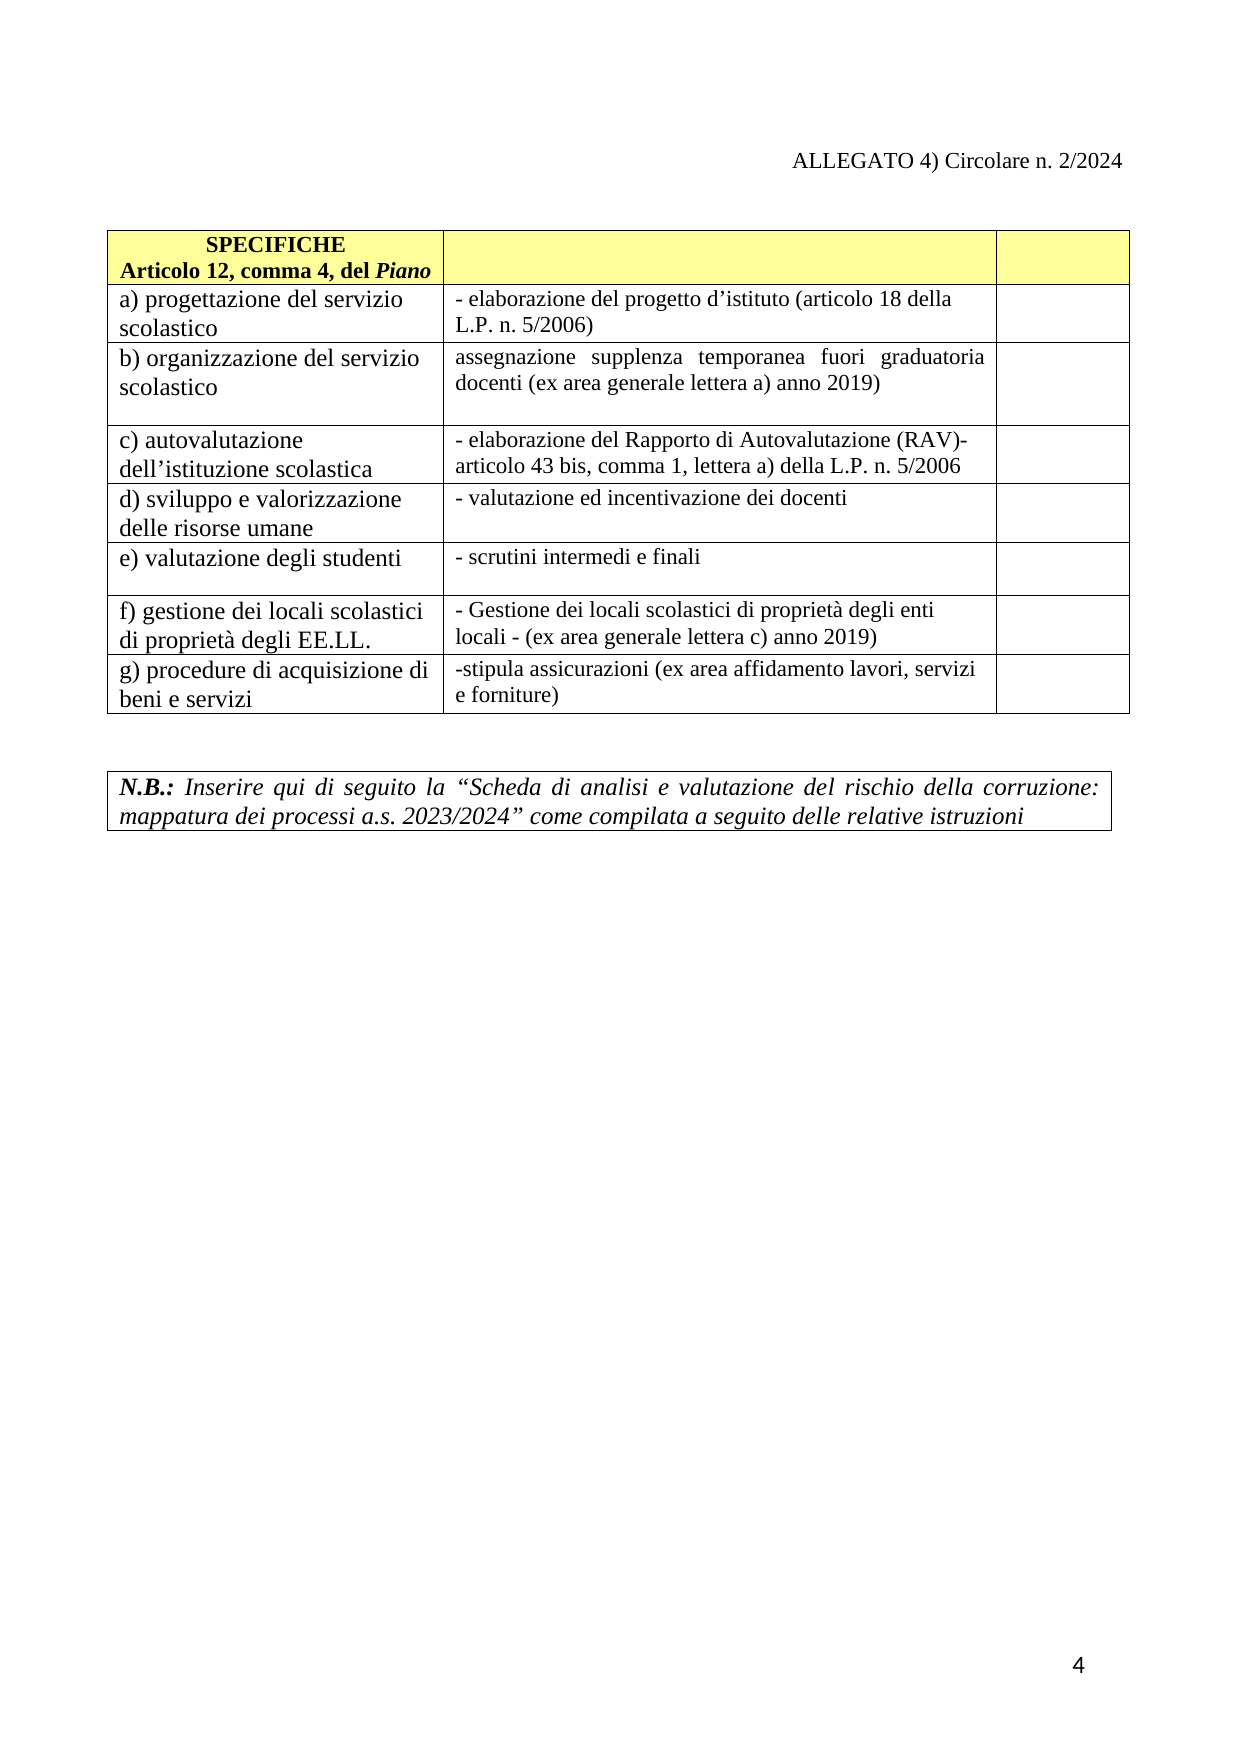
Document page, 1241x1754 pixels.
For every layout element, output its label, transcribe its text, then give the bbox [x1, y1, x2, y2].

table_cell - Gestione dei locali scolastici di proprietà degli enti locali - (ex area generale lettera c) anno 2019) [444, 596, 996, 654]
table_cell -stipula assicurazioni (ex area affidamento lavori, servizi e forniture) [444, 655, 996, 712]
table_cell b) organizzazione del servizio scolastico [108, 343, 443, 424]
table_cell e) valutazione degli studenti [108, 543, 443, 595]
table_header [444, 231, 996, 283]
table_cell - valutazione ed incentivazione dei docenti [444, 484, 996, 542]
table_cell - elaborazione del Rapporto di Autovalutazione (RAV)- articolo 43 bis, comma 1, lettera a) della L.P. n. 5/2006 [444, 426, 996, 483]
table_cell [997, 596, 1129, 654]
table_cell a) progettazione del servizio scolastico [108, 285, 443, 342]
table_cell - scrutini intermedi e finali [444, 543, 996, 595]
table_cell f) gestione dei locali scolastici di proprietà degli EE.LL. [108, 596, 443, 654]
table_cell - elaborazione del progetto d’istituto (articolo 18 della L.P. n. 5/2006) [444, 285, 996, 342]
table_cell [997, 655, 1129, 712]
table_cell g) procedure di acquisizione di beni e servizi [108, 655, 443, 712]
table_cell c) autovalutazione dell’istituzione scolastica [108, 426, 443, 483]
table_header N.B.: Inserire qui di seguito la “Scheda di analisi e valutazione del rischio della corruzione: mappatura dei processi a.s. 2023/2024” come compilata a seguito delle relative istruzioni [108, 772, 1111, 829]
table_cell [997, 426, 1129, 483]
table_cell [997, 543, 1129, 595]
table_cell d) sviluppo e valorizzazione delle risorse umane [108, 484, 443, 542]
table_cell [997, 343, 1129, 424]
table_cell assegnazione supplenza temporanea fuori graduatoria docenti (ex area generale lettera a) anno 2019) [444, 343, 996, 424]
table_cell [997, 285, 1129, 342]
table_cell [997, 484, 1129, 542]
table_header SPECIFICHE Articolo 12, comma 4, del Piano [108, 231, 443, 283]
table_header [997, 231, 1129, 283]
